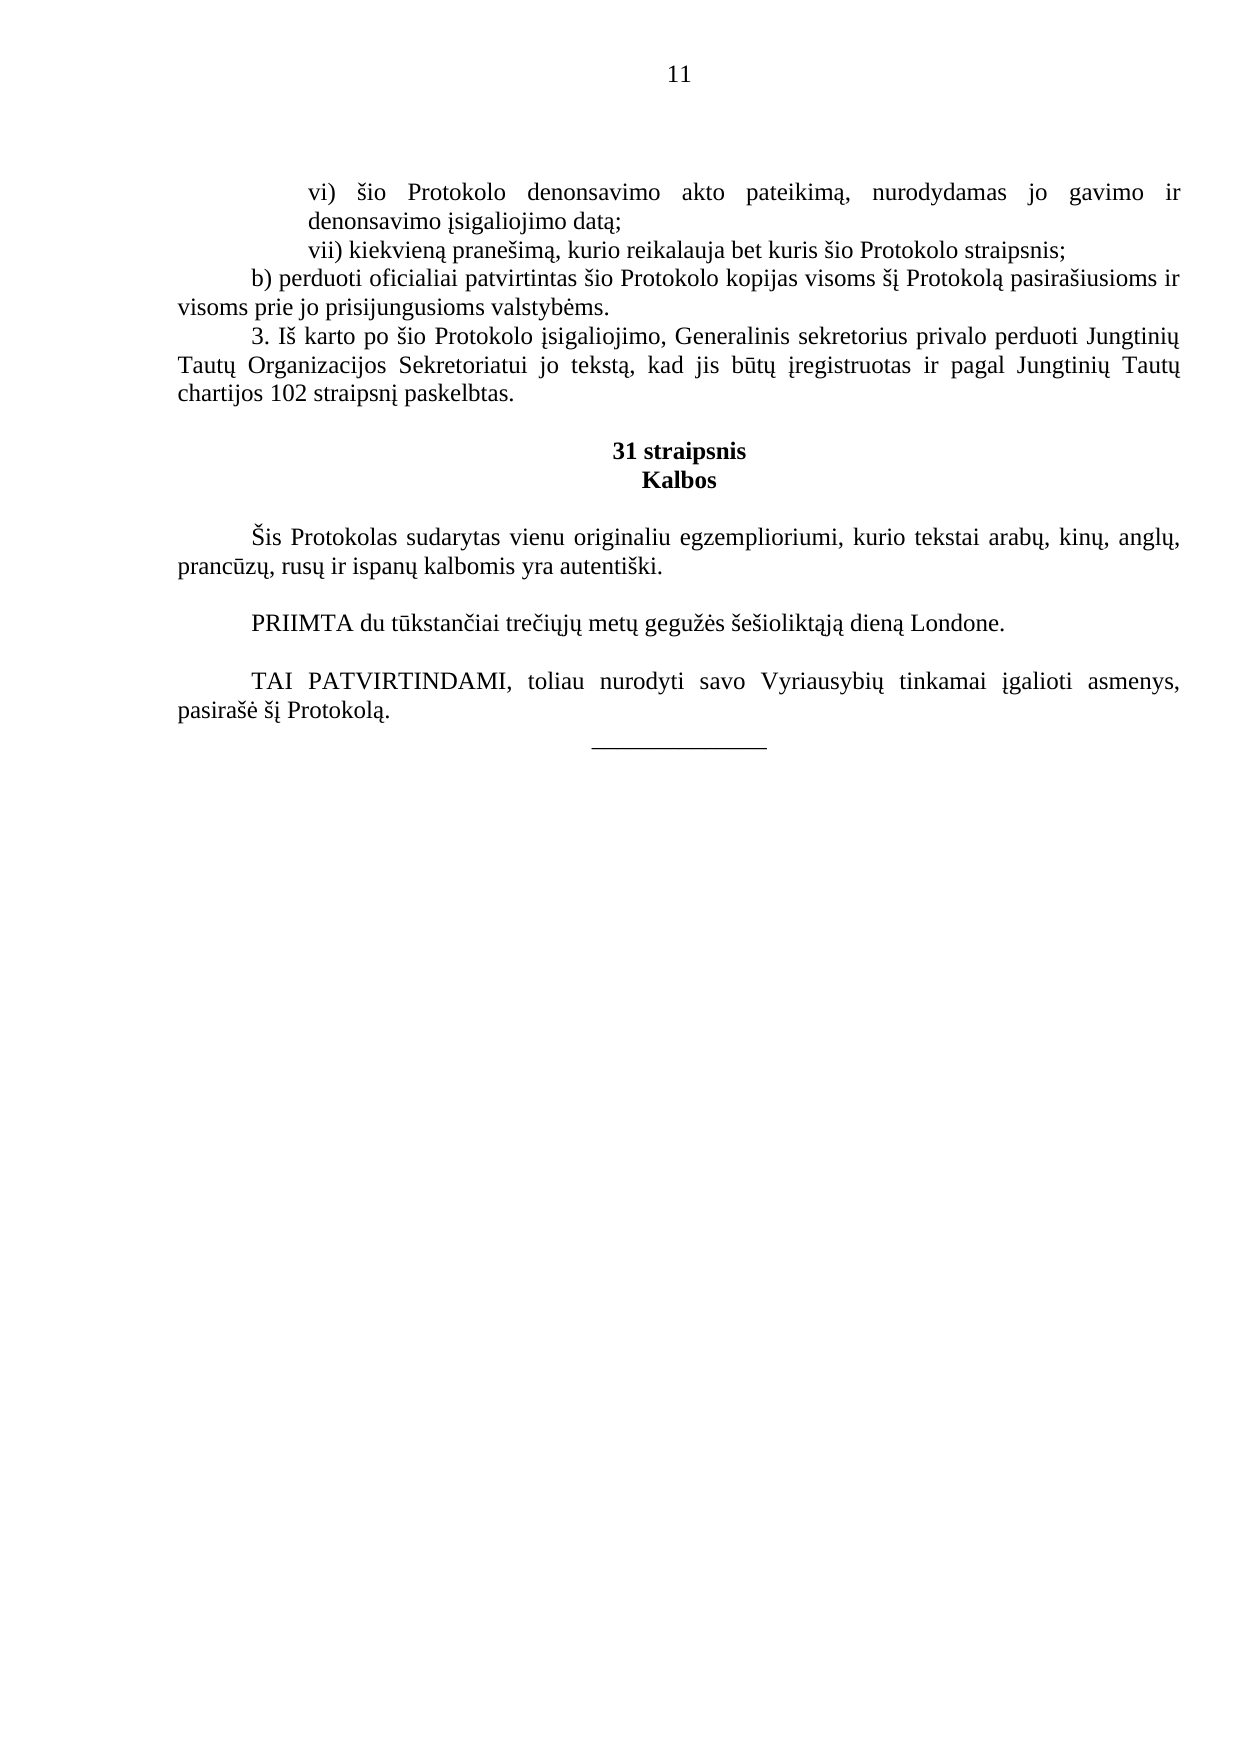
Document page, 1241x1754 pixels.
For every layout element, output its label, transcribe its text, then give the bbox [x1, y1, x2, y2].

text ______________ [177, 723, 1181, 752]
text TAI PATVIRTINDAMI, toliau nurodyti savo Vyriausybių tinkamai įgalioti asmenys, pasirašė šį Protokolą. [177, 666, 1181, 723]
text PRIIMTA du tūkstančiai trečiųjų metų gegužės šešioliktąją dieną Londone. [177, 608, 1181, 637]
text Kalbos [177, 465, 1181, 493]
text b) perduoti oficialiai patvirtintas šio Protokolo kopijas visoms šį Protokolą pasirašiusioms ir visoms prie jo prisijungusioms valstybėms. [177, 263, 1181, 321]
text vi) šio Protokolo denonsavimo akto pateikimą, nurodydamas jo gavimo ir denonsavimo įsigaliojimo datą; [308, 177, 1181, 235]
text vii) kiekvieną pranešimą, kurio reikalauja bet kuris šio Protokolo straipsnis; [278, 235, 1181, 263]
text 3. Iš karto po šio Protokolo įsigaliojimo, Generalinis sekretorius privalo perduoti Jungtinių Tautų Organizacijos Sekretoriatui jo tekstą, kad jis būtų įregistruotas ir pagal Jungtinių Tautų chartijos 102 straipsnį paskelbtas. [177, 321, 1181, 407]
text Šis Protokolas sudarytas vienu originaliu egzemplioriumi, kurio tekstai arabų, kinų, anglų, prancūzų, rusų ir ispanų kalbomis yra autentiški. [177, 522, 1181, 580]
text 31 straipsnis [177, 436, 1181, 465]
